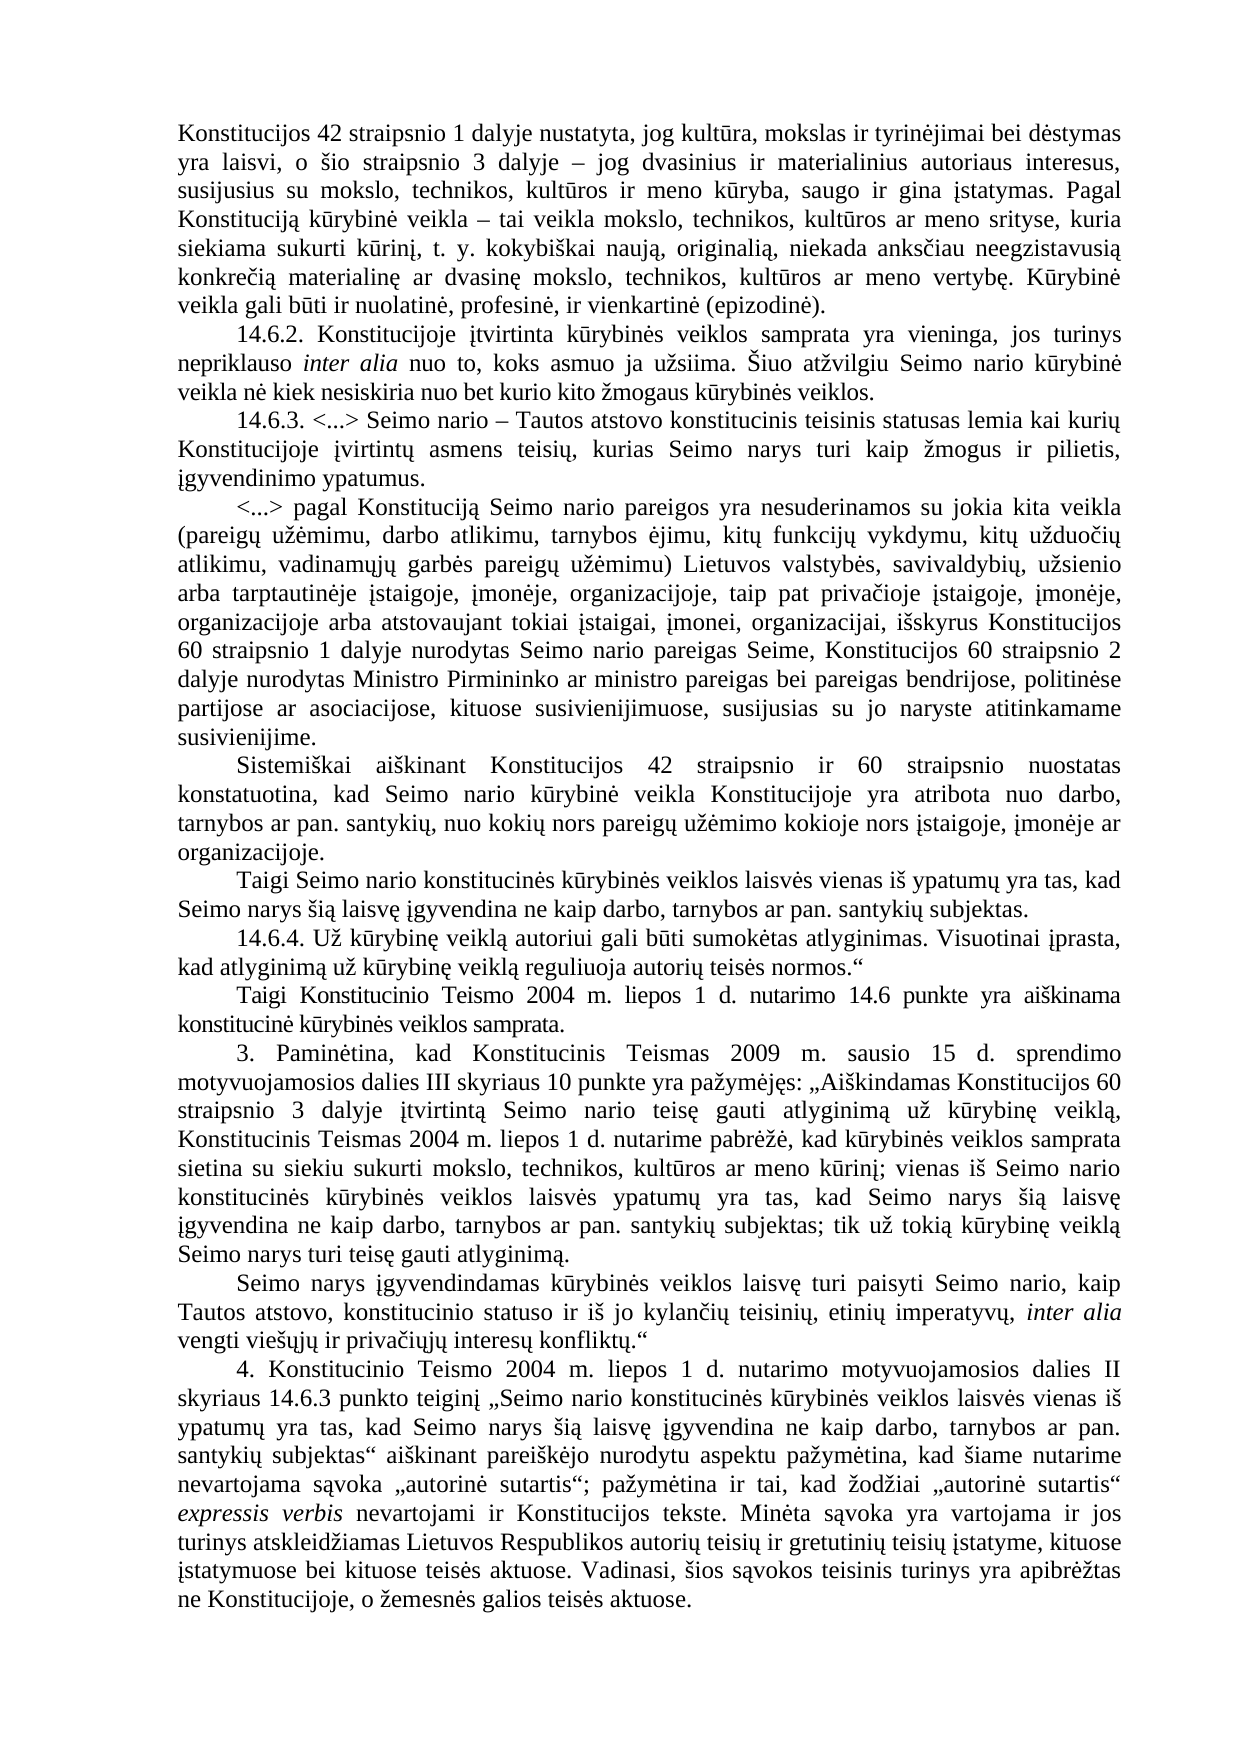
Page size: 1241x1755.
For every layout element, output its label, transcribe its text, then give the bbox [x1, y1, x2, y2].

text Taigi Seimo nario konstitucinės kūrybinės veiklos laisvės vienas iš ypatumų yra tas, kad Seimo narys šią laisvę įgyvendina ne kaip darbo, tarnybos ar pan. santykių subjektas. [177, 866, 1122, 923]
text 3. Paminėtina, kad Konstitucinis Teismas 2009 m. sausio 15 d. sprendimo motyvuojamosios dalies III skyriaus 10 punkte yra pažymėjęs: „Aiškindamas Konstitucijos 60 straipsnio 3 dalyje įtvirtintą Seimo nario teisę gauti atlyginimą už kūrybinę veiklą, Konstitucinis Teismas 2004 m. liepos 1 d. nutarime pabrėžė, kad kūrybinės veiklos samprata sietina su siekiu sukurti mokslo, technikos, kultūros ar meno kūrinį; vienas iš Seimo nario konstitucinės kūrybinės veiklos laisvės ypatumų yra tas, kad Seimo narys šią laisvę įgyvendina ne kaip darbo, tarnybos ar pan. santykių subjektas; tik už tokią kūrybinę veiklą Seimo narys turi teisę gauti atlyginimą. [177, 1038, 1122, 1268]
text Seimo narys įgyvendindamas kūrybinės veiklos laisvę turi paisyti Seimo nario, kaip Tautos atstovo, konstitucinio statuso ir iš jo kylančių teisinių, etinių imperatyvų, inter alia vengti viešųjų ir privačiųjų interesų konfliktų.“ [177, 1268, 1122, 1354]
text 14.6.4. Už kūrybinę veiklą autoriui gali būti sumokėtas atlyginimas. Visuotinai įprasta, kad atlyginimą už kūrybinę veiklą reguliuoja autorių teisės normos.“ [177, 923, 1122, 981]
text <...> pagal Konstituciją Seimo nario pareigos yra nesuderinamos su jokia kita veikla (pareigų užėmimu, darbo atlikimu, tarnybos ėjimu, kitų funkcijų vykdymu, kitų užduočių atlikimu, vadinamųjų garbės pareigų užėmimu) Lietuvos valstybės, savivaldybių, užsienio arba tarptautinėje įstaigoje, įmonėje, organizacijoje, taip pat privačioje įstaigoje, įmonėje, organizacijoje arba atstovaujant tokiai įstaigai, įmonei, organizacijai, išskyrus Konstitucijos 60 straipsnio 1 dalyje nurodytas Seimo nario pareigas Seime, Konstitucijos 60 straipsnio 2 dalyje nurodytas Ministro Pirmininko ar ministro pareigas bei pareigas bendrijose, politinėse partijose ar asociacijose, kituose susivienijimuose, susijusias su jo naryste atitinkamame susivienijime. [177, 492, 1122, 751]
text 14.6.3. <...> Seimo nario – Tautos atstovo konstitucinis teisinis statusas lemia kai kurių Konstitucijoje įvirtintų asmens teisių, kurias Seimo narys turi kaip žmogus ir pilietis, įgyvendinimo ypatumus. [177, 406, 1122, 492]
text Taigi Konstitucinio Teismo 2004 m. liepos 1 d. nutarimo 14.6 punkte yra aiškinama konstitucinė kūrybinės veiklos samprata. [177, 981, 1122, 1038]
text Sistemiškai aiškinant Konstitucijos 42 straipsnio ir 60 straipsnio nuostatas konstatuotina, kad Seimo nario kūrybinė veikla Konstitucijoje yra atribota nuo darbo, tarnybos ar pan. santykių, nuo kokių nors pareigų užėmimo kokioje nors įstaigoje, įmonėje ar organizacijoje. [177, 751, 1122, 866]
text 14.6.2. Konstitucijoje įtvirtinta kūrybinės veiklos samprata yra vieninga, jos turinys nepriklauso inter alia nuo to, koks asmuo ja užsiima. Šiuo atžvilgiu Seimo nario kūrybinė veikla nė kiek nesiskiria nuo bet kurio kito žmogaus kūrybinės veiklos. [177, 319, 1122, 406]
text Konstitucijos 42 straipsnio 1 dalyje nustatyta, jog kultūra, mokslas ir tyrinėjimai bei dėstymas yra laisvi, o šio straipsnio 3 dalyje – jog dvasinius ir materialinius autoriaus interesus, susijusius su mokslo, technikos, kultūros ir meno kūryba, saugo ir gina įstatymas. Pagal Konstituciją kūrybinė veikla – tai veikla mokslo, technikos, kultūros ar meno srityse, kuria siekiama sukurti kūrinį, t. y. kokybiškai naują, originalią, niekada anksčiau neegzistavusią konkrečią materialinę ar dvasinę mokslo, technikos, kultūros ar meno vertybę. Kūrybinė veikla gali būti ir nuolatinė, profesinė, ir vienkartinė (epizodinė). [177, 118, 1122, 319]
text 4. Konstitucinio Teismo 2004 m. liepos 1 d. nutarimo motyvuojamosios dalies II skyriaus 14.6.3 punkto teiginį „Seimo nario konstitucinės kūrybinės veiklos laisvės vienas iš ypatumų yra tas, kad Seimo narys šią laisvę įgyvendina ne kaip darbo, tarnybos ar pan. santykių subjektas“ aiškinant pareiškėjo nurodytu aspektu pažymėtina, kad šiame nutarime nevartojama sąvoka „autorinė sutartis“; pažymėtina ir tai, kad žodžiai „autorinė sutartis“ expressis verbis nevartojami ir Konstitucijos tekste. Minėta sąvoka yra vartojama ir jos turinys atskleidžiamas Lietuvos Respublikos autorių teisių ir gretutinių teisių įstatyme, kituose įstatymuose bei kituose teisės aktuose. Vadinasi, šios sąvokos teisinis turinys yra apibrėžtas ne Konstitucijoje, o žemesnės galios teisės aktuose. [177, 1354, 1122, 1613]
